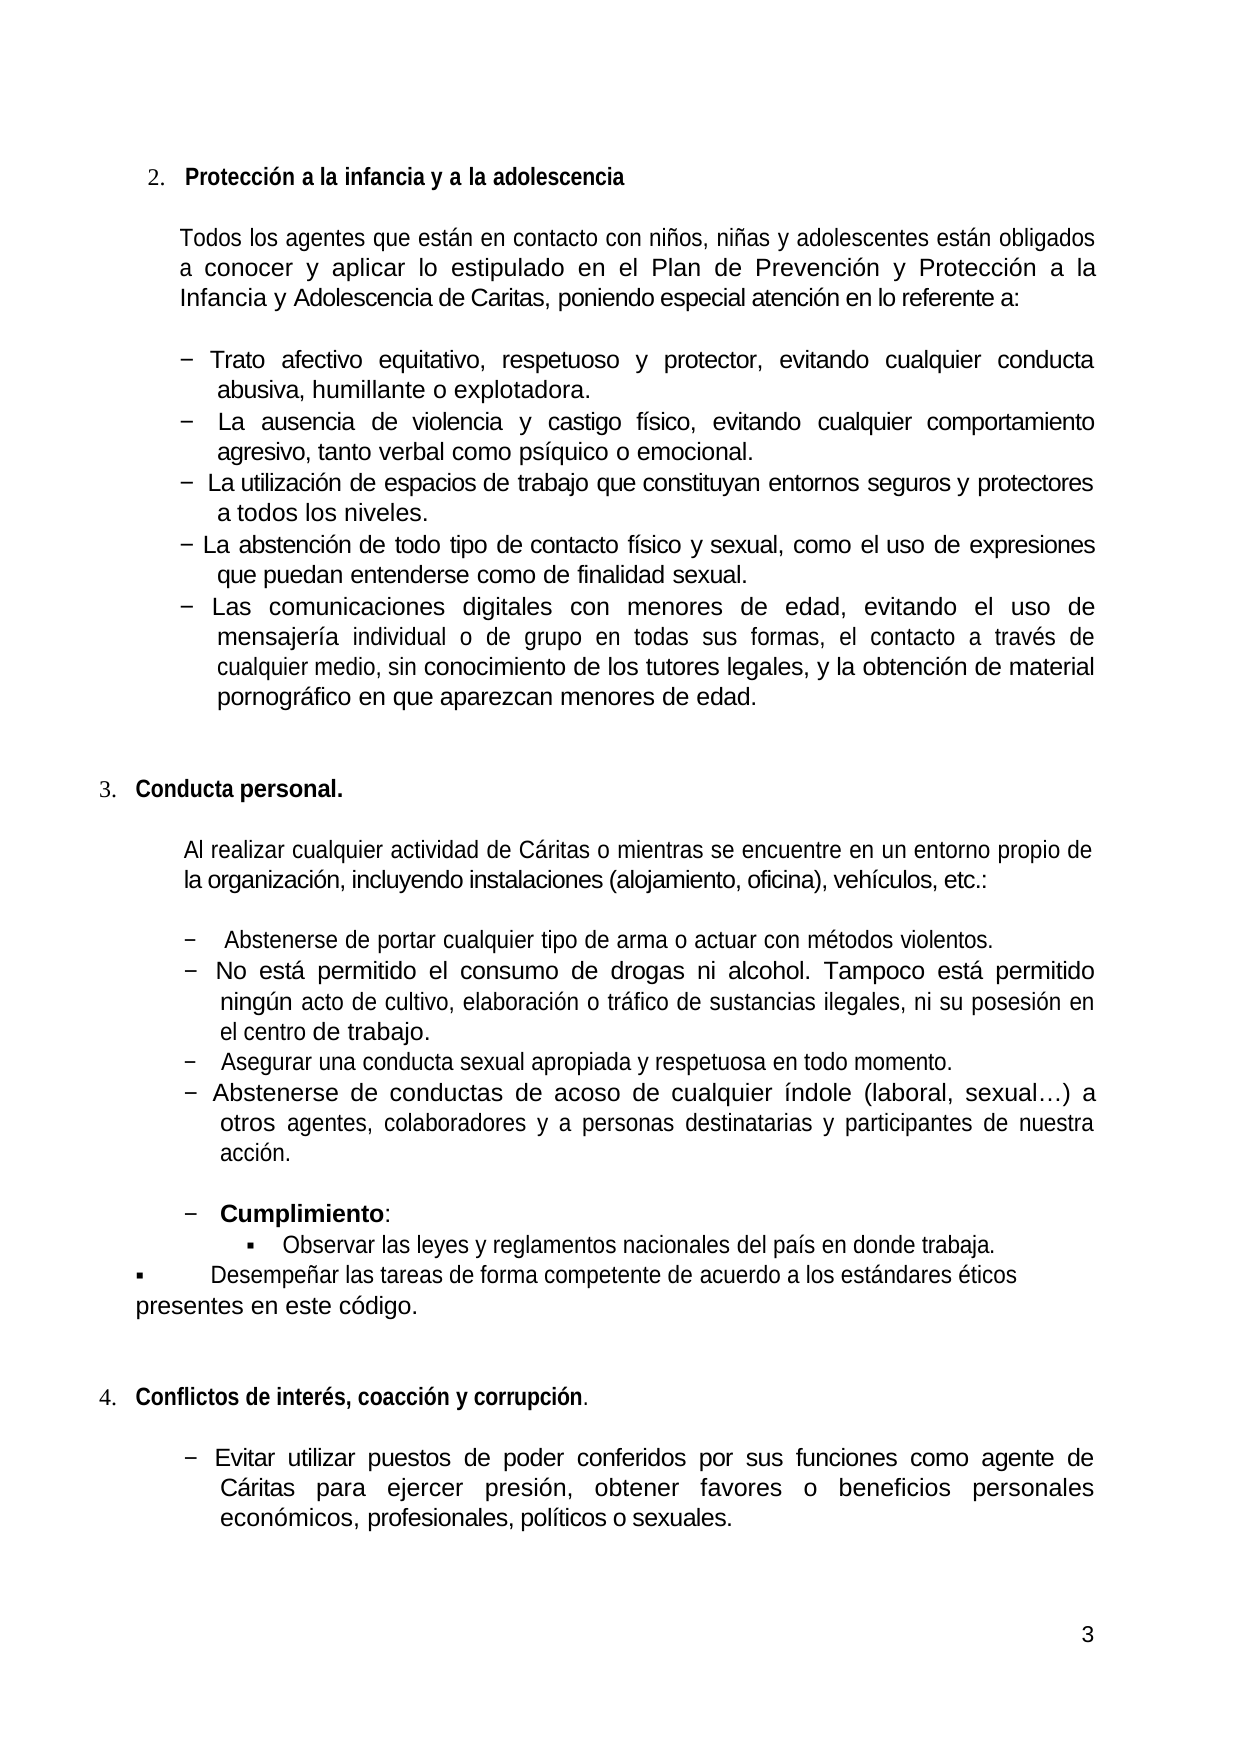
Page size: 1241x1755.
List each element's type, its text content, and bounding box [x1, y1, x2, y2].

list Conducta personal. [99, 773, 1107, 802]
text − Trato afectivo equitativo, respetuoso y protector, evitando cualquier conducta abusiva, humillante o explotadora. [179, 345, 1096, 404]
text Al realizar cualquier actividad de Cáritas o mientras se encuentre en un entorno propio de la organización, incluyendo instalaciones (alojamiento, oficina), vehículos, etc.: [183, 834, 1095, 893]
text − La utilización de espacios de trabajo que constituyan entornos seguros y protectores a todos los niveles. [179, 468, 1095, 527]
list Conflictos de interés, coacción y corrupción. [99, 1382, 1107, 1411]
text − Abstenerse de conductas de acoso de cualquier índole (laboral, sexual…) a otros agentes, colaboradores y a personas destinatarias y participantes de nuestra acción. [183, 1078, 1096, 1167]
text − Las comunicaciones digitales con menores de edad, evitando el uso de mensajería individual o de grupo en todas sus formas, el contacto a través de cualquier medio, sin conocimiento de los tutores legales, y la obtención de material pornográfico en que aparezcan menores de edad. [179, 592, 1096, 711]
text − La ausencia de violencia y castigo físico, evitando cualquier comportamiento agresivo, tanto verbal como psíquico o emocional. [179, 407, 1096, 466]
text − Asegurar una conducta sexual apropiada y respetuosa en todo momento. [183, 1048, 1107, 1076]
text − Abstenerse de portar cualquier tipo de arma o actuar con métodos violentos. [183, 926, 1107, 954]
text − Evitar utilizar puestos de poder conferidos por sus funciones como agente de Cáritas para ejercer presión, obtener favores o beneficios personales económicos, profesionales, políticos o sexuales. [183, 1443, 1095, 1532]
subtitle − Cumplimiento: [183, 1199, 1107, 1228]
list Desempeñar las tareas de forma competente de acuerdo a los estándares éticos presentes en este código. [135, 1260, 1096, 1319]
text Todos los agentes que están en contacto con niños, niñas y adolescentes están obligados a conocer y aplicar lo estipulado en el Plan de Prevención y Protección a la Infancia y Adolescencia de Caritas, poniendo especial atención en lo referente a: [179, 223, 1096, 312]
list Observar las leyes y reglamentos nacionales del país en donde trabaja. [246, 1230, 1107, 1258]
text − La abstención de todo tipo de contacto físico y sexual, como el uso de expresiones que puedan entenderse como de finalidad sexual. [179, 530, 1096, 589]
text − No está permitido el consumo de drogas ni alcohol. Tampoco está permitido ningún acto de cultivo, elaboración o tráfico de sustancias ilegales, ni su posesión en el centro de trabajo. [183, 956, 1096, 1046]
list Protección a la infancia y a la adolescencia [147, 162, 1107, 191]
